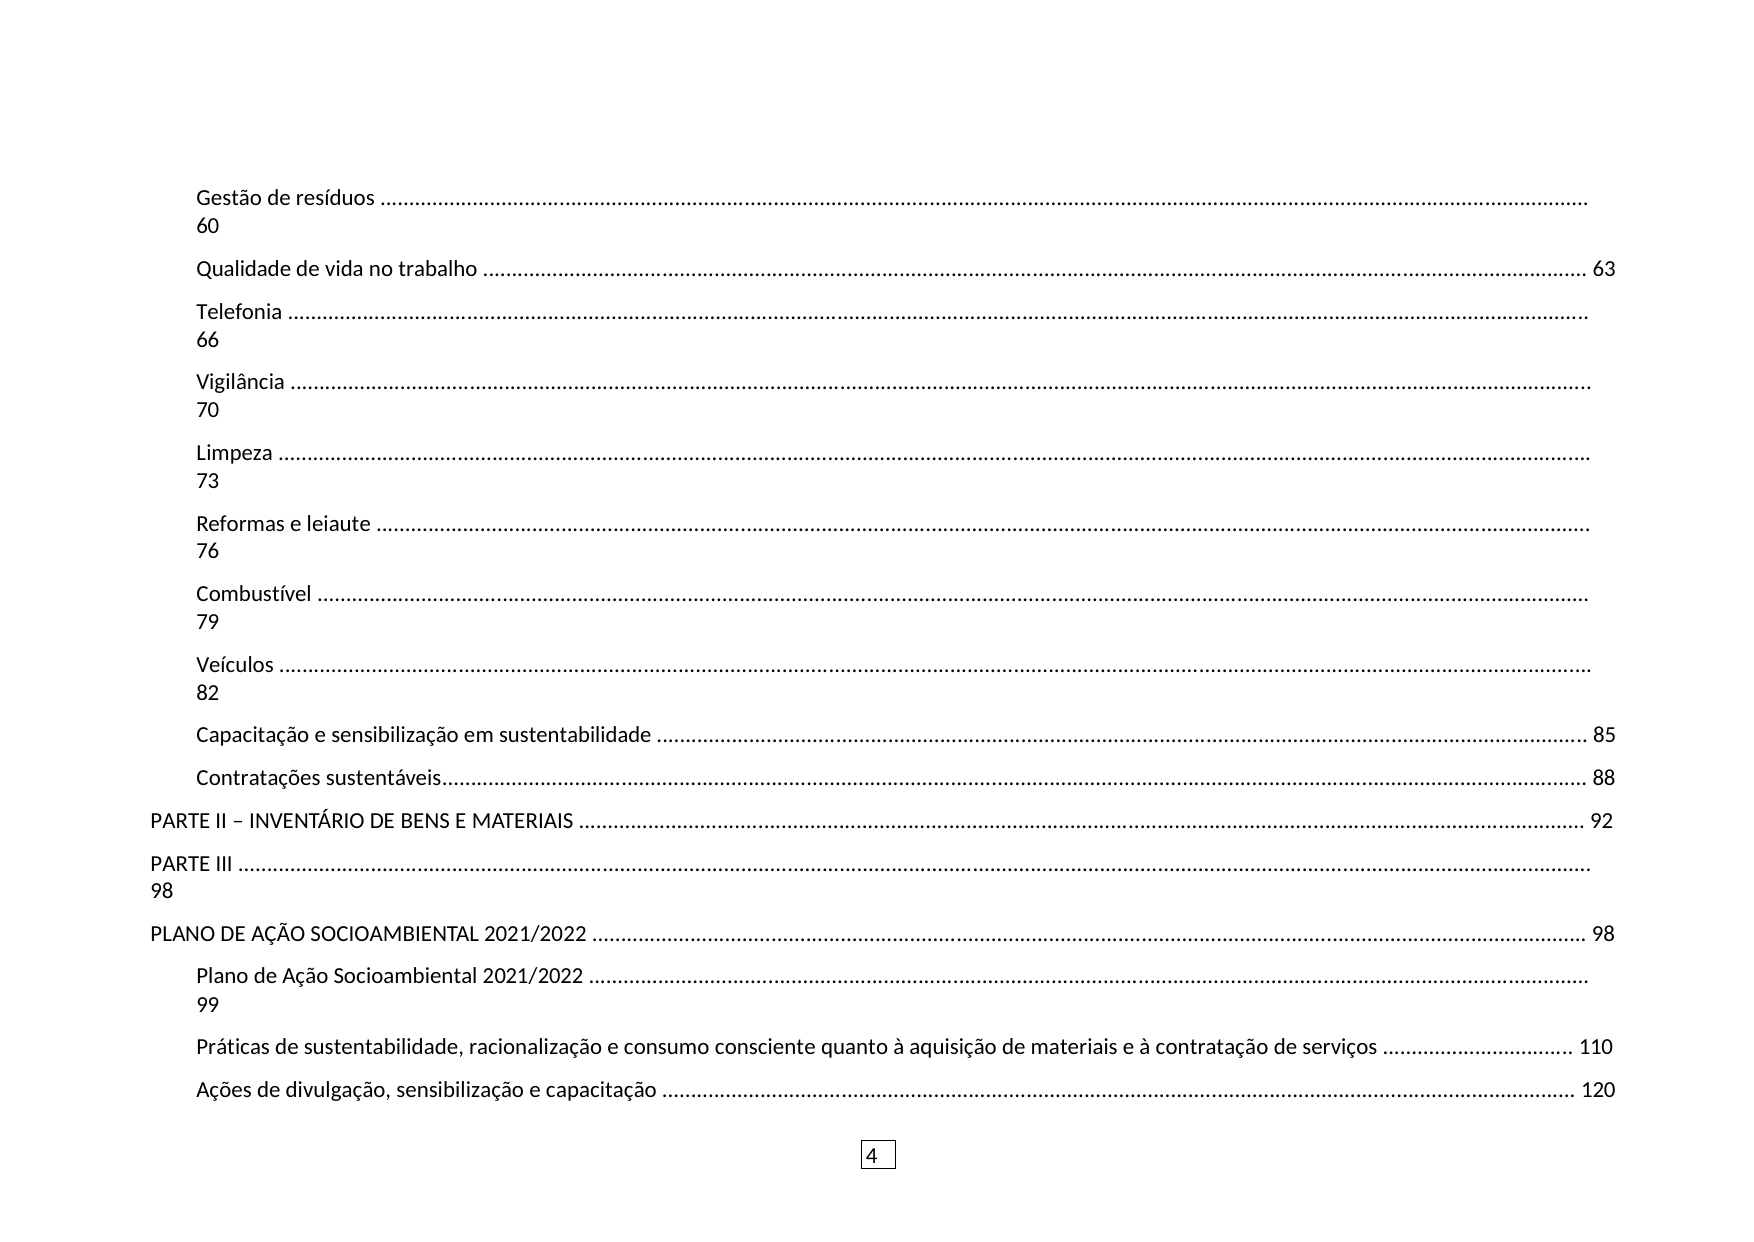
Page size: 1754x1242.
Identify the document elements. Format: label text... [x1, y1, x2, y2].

text PARTE III .......................................................................................................................................................................................................................................... 98 [150, 849, 1616, 905]
text Combustível ............................................................................................................................................................................................................................ 79 [196, 579, 1616, 636]
text Veículos ................................................................................................................................................................................................................................... 82 [196, 650, 1616, 706]
text Qualidade de vida no trabalho ............................................................................................................................................................................................... 63 [196, 254, 1616, 282]
text Capacitação e sensibilização em sustentabilidade ................................................................................................................................................................. 85 [196, 720, 1616, 748]
text Vigilância ................................................................................................................................................................................................................................. 70 [196, 367, 1616, 423]
text Limpeza ................................................................................................................................................................................................................................... 73 [196, 438, 1616, 494]
text Práticas de sustentabilidade, racionalização e consumo consciente quanto à aquisição de materiais e à contratação de serviços ................................. 110 [196, 1032, 1616, 1060]
text Reformas e leiaute .................................................................................................................................................................................................................. 76 [196, 509, 1616, 565]
text Telefonia ................................................................................................................................................................................................................................. 66 [196, 297, 1616, 353]
text PARTE II – INVENTÁRIO DE BENS E MATERIAIS .............................................................................................................................................................................. 92 [150, 806, 1616, 834]
text Gestão de resíduos ................................................................................................................................................................................................................. 60 [196, 183, 1616, 239]
text Plano de Ação Socioambiental 2021/2022 ............................................................................................................................................................................. 99 [196, 962, 1616, 1018]
text Ações de divulgação, sensibilização e capacitação .............................................................................................................................................................. 120 [196, 1075, 1616, 1103]
text Contratações sustentáveis...................................................................................................................................................................................................... 88 [196, 763, 1616, 791]
text PLANO DE AÇÃO SOCIOAMBIENTAL 2021/2022 ............................................................................................................................................................................ 98 [150, 919, 1616, 947]
